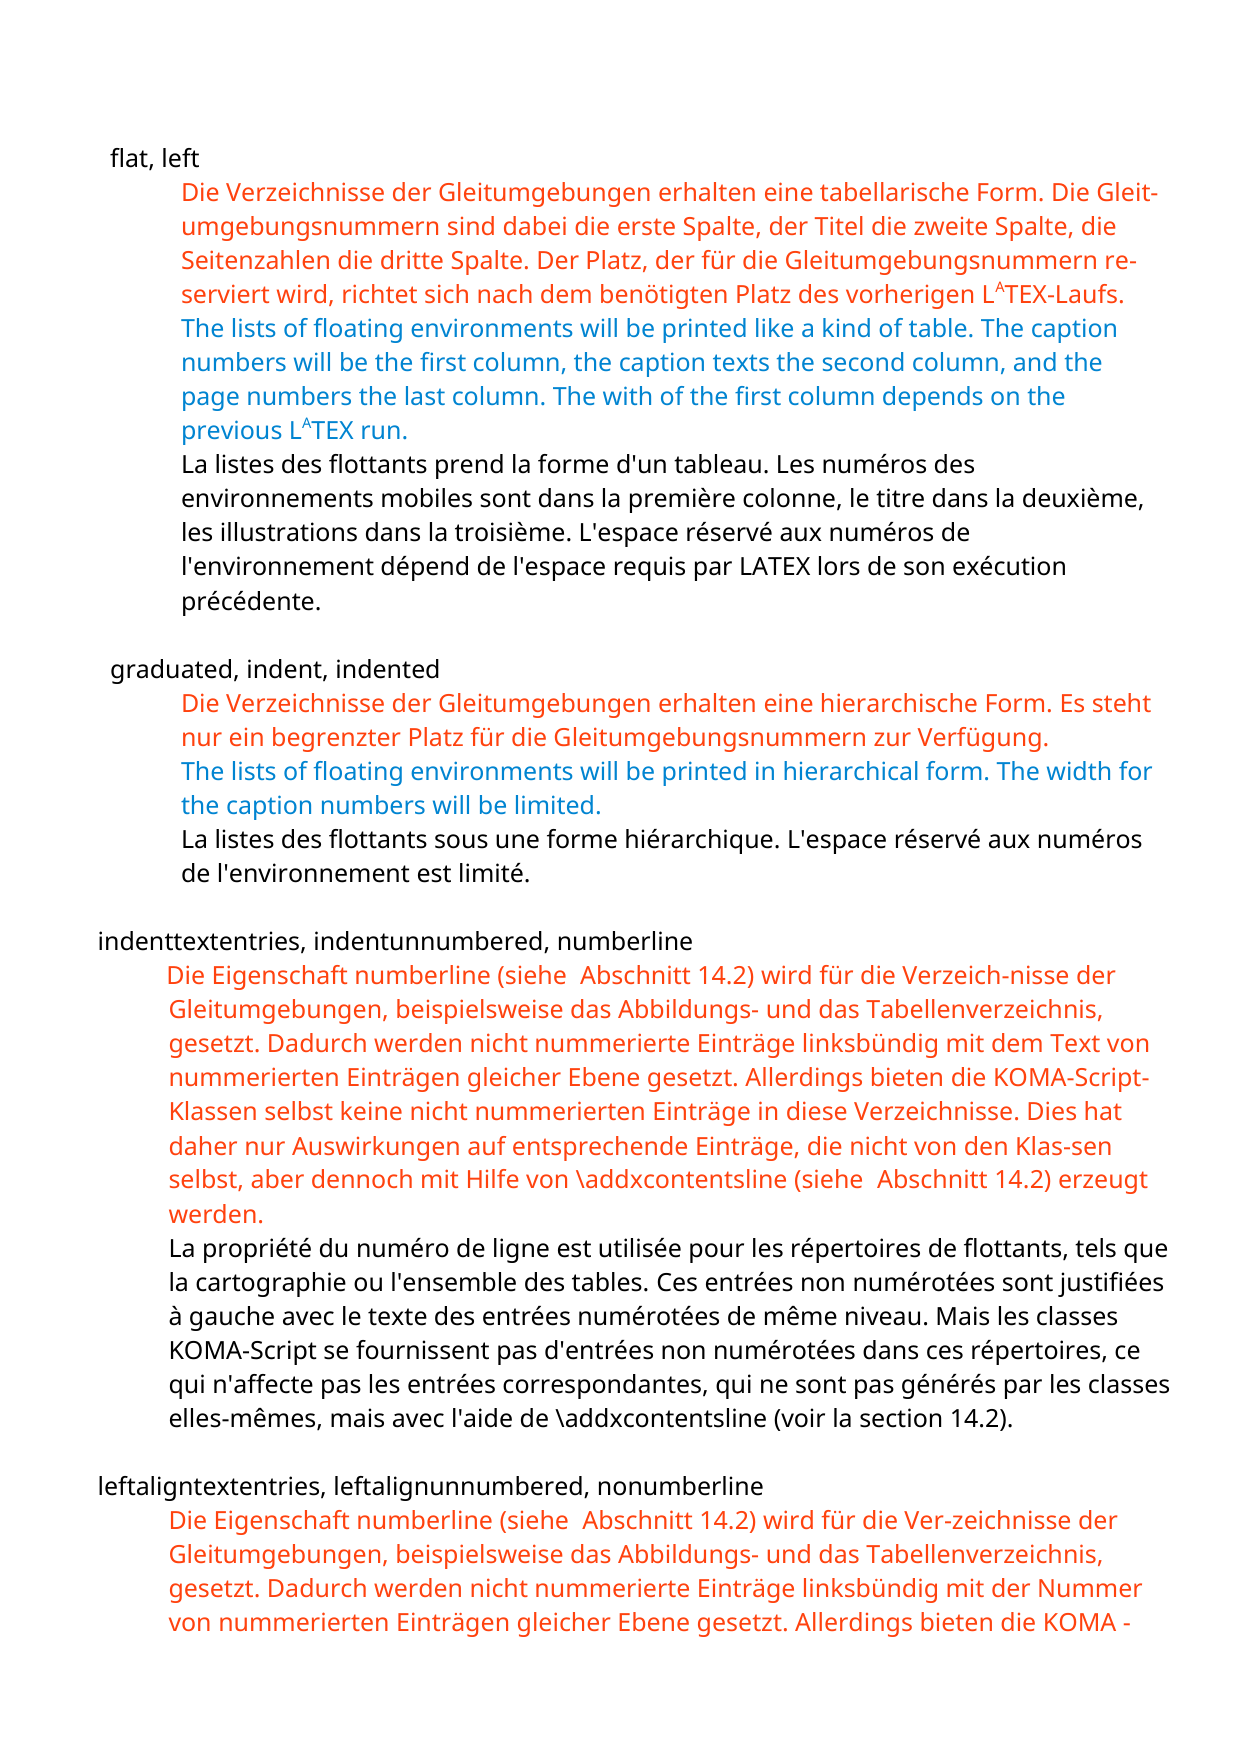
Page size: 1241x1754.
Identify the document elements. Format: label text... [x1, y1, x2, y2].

text Die Verzeichnisse der Gleitumgebungen erhalten eine tabellarische Form. Die Gleit-umgebungsnummern sind dabei die erste Spalte, der Titel die zweite Spalte, die Seitenzahlen die dritte Spalte. Der Platz, der für die Gleitumgebungsnummern re-serviert wird, richtet sich nach dem benötigten Platz des vorherigen LATEX-Laufs. [181, 174, 1162, 311]
text leftaligntextentries, leftalignunnumbered, nonumberline [97, 1469, 1172, 1503]
text The lists of floating environments will be printed like a kind of table. The caption numbers will be the first column, the caption texts the second column, and the page numbers the last column. The with of the first column depends on the previous LATEX run. [181, 311, 1160, 447]
text flat, left [110, 140, 1172, 174]
text graduated, indent, indented [110, 651, 1172, 685]
text La propriété du numéro de ligne est utilisée pour les répertoires de flottants, tels que la cartographie ou l'ensemble des tables. Ces entrées non numérotées sont justifiées à gauche avec le texte des entrées numérotées de même niveau. Mais les classes KOMA-Script se fournissent pas d'entrées non numérotées dans ces répertoires, ce qui n'affecte pas les entrées correspondantes, qui ne sont pas générés par les classes elles-mêmes, mais avec l'aide de \addxcontentsline (voir la section 14.2). [168, 1230, 1172, 1435]
text Die Verzeichnisse der Gleitumgebungen erhalten eine hierarchische Form. Es steht nur ein begrenzter Platz für die Gleitumgebungsnummern zur Verfügung. [181, 685, 1172, 753]
text indenttextentries, indentunnumbered, numberline [97, 924, 1172, 958]
text La listes des flottants sous une forme hiérarchique. L'espace réservé aux numéros de l'environnement est limité. [181, 822, 1160, 890]
text La listes des flottants prend la forme d'un tableau. Les numéros des environnements mobiles sont dans la première colonne, le titre dans la deuxième, les illustrations dans la troisième. L'espace réservé aux numéros de l'environnement dépend de l'espace requis par LATEX lors de son exécution précédente. [181, 447, 1160, 617]
text The lists of floating environments will be printed in hierarchical form. The width for the caption numbers will be limited. [181, 753, 1160, 822]
text Die Eigenschaft numberline (siehe Abschnitt 14.2) wird für die Verzeich-nisse der Gleitumgebungen, beispielsweise das Abbildungs- und das Tabellenverzeichnis, gesetzt. Dadurch werden nicht nummerierte Einträge linksbündig mit dem Text von nummerierten Einträgen gleicher Ebene gesetzt. Allerdings bieten die KOMA-Script-Klassen selbst keine nicht nummerierten Einträge in diese Verzeichnisse. Dies hat daher nur Auswirkungen auf entsprechende Einträge, die nicht von den Klas-sen selbst, aber dennoch mit Hilfe von \addxcontentsline (siehe Abschnitt 14.2) erzeugt werden. [8, 958, 1172, 1230]
text Die Eigenschaft numberline (siehe Abschnitt 14.2) wird für die Ver-zeichnisse der Gleitumgebungen, beispielsweise das Abbildungs- und das Tabellenverzeichnis, gesetzt. Dadurch werden nicht nummerierte Einträge linksbündig mit der Nummer von nummerierten Einträgen gleicher Ebene gesetzt. Allerdings bieten die KOMA [168, 1503, 1172, 1639]
